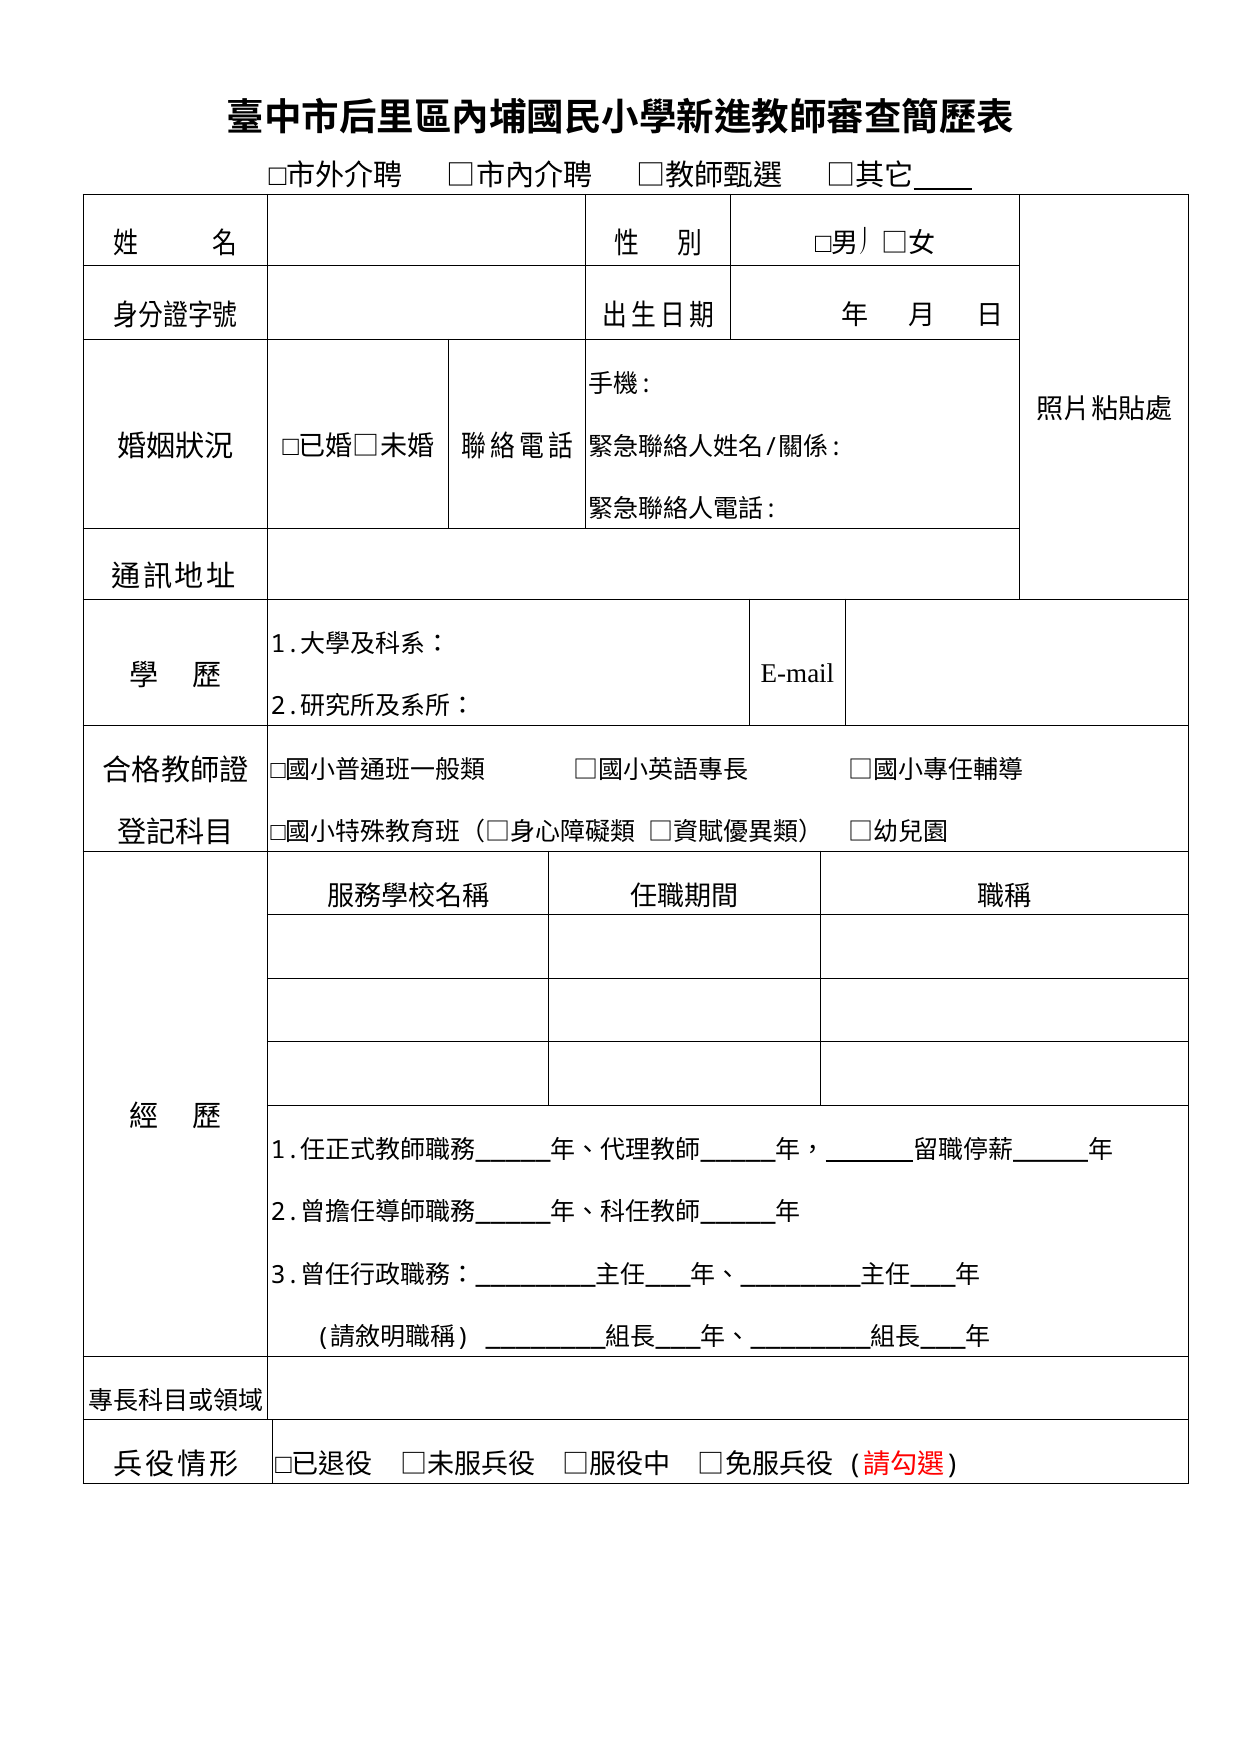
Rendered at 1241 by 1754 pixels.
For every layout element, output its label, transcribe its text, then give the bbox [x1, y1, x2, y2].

table_header 照片粘貼處 [1020, 195, 1188, 598]
table_cell [268, 1357, 1188, 1419]
table_cell □已退役 □未服兵役 □服役中 □免服兵役 (請勾選) [273, 1420, 1188, 1483]
table_cell [268, 915, 548, 978]
text □市外介聘 □市內介聘 □教師甄選 □其它 [89, 151, 1152, 194]
table_cell 合格教師證 登記科目 [84, 726, 267, 851]
table_cell 服務學校名稱 [268, 852, 548, 914]
table_cell [846, 600, 1188, 724]
table_cell 婚姻狀況 [84, 340, 267, 527]
table_cell [268, 266, 585, 339]
table_cell 1.大學及科系： 2.研究所及系所： [268, 600, 749, 724]
table_cell [268, 1042, 548, 1105]
table_cell □國小普通班一般類 □國小英語專長 □國小專任輔導 □國小特殊教育班（□身心障礙類 □資賦優異類） □幼兒園 [268, 726, 1188, 851]
table_cell 專長科目或領域 [84, 1357, 267, 1419]
table_cell 學歷 [84, 600, 267, 724]
table_cell [821, 915, 1188, 978]
table_cell [821, 1042, 1188, 1105]
table_cell 身分證字號 [84, 266, 267, 339]
table_cell 聯絡電話 [449, 340, 585, 527]
table_cell 兵役情形 [84, 1420, 272, 1483]
table_cell 任職期間 [549, 852, 820, 914]
table_header [268, 195, 585, 265]
table_header □男 □女 [731, 195, 1019, 265]
table_cell 經歷 [84, 852, 267, 1356]
table_cell 通訊地址 [84, 529, 267, 598]
table_cell 年 月 日 [731, 266, 1019, 339]
text 臺中市后里區內埔國民小學新進教師審查簡歷表 [89, 87, 1152, 141]
table_cell [549, 979, 820, 1041]
table_header 姓 名 [84, 195, 267, 265]
table_cell [821, 979, 1188, 1041]
table_header 性別 [586, 195, 730, 265]
table_cell □已婚□未婚 [268, 340, 448, 527]
table_cell [549, 915, 820, 978]
table_cell 職稱 [821, 852, 1188, 914]
table_cell [268, 979, 548, 1041]
table_cell E-mail [750, 600, 845, 724]
table_cell 1.任正式教師職務­­­­_____年、代理教師­­­­_____年， 留職停薪­­­­_____年 2.曾擔任導師職務­­­­_____年、科任教師­­­­_____年 3.曾任行政職務：________主任___年、________主任___年 (請敘明職稱) ________組長___年、________組長___年 [268, 1106, 1188, 1356]
table_cell [268, 529, 1019, 598]
table_cell 手機: 緊急聯絡人姓名/關係: 緊急聯絡人電話: [586, 340, 1019, 527]
table_cell 出生日期 [586, 266, 730, 339]
table_cell [549, 1042, 820, 1105]
